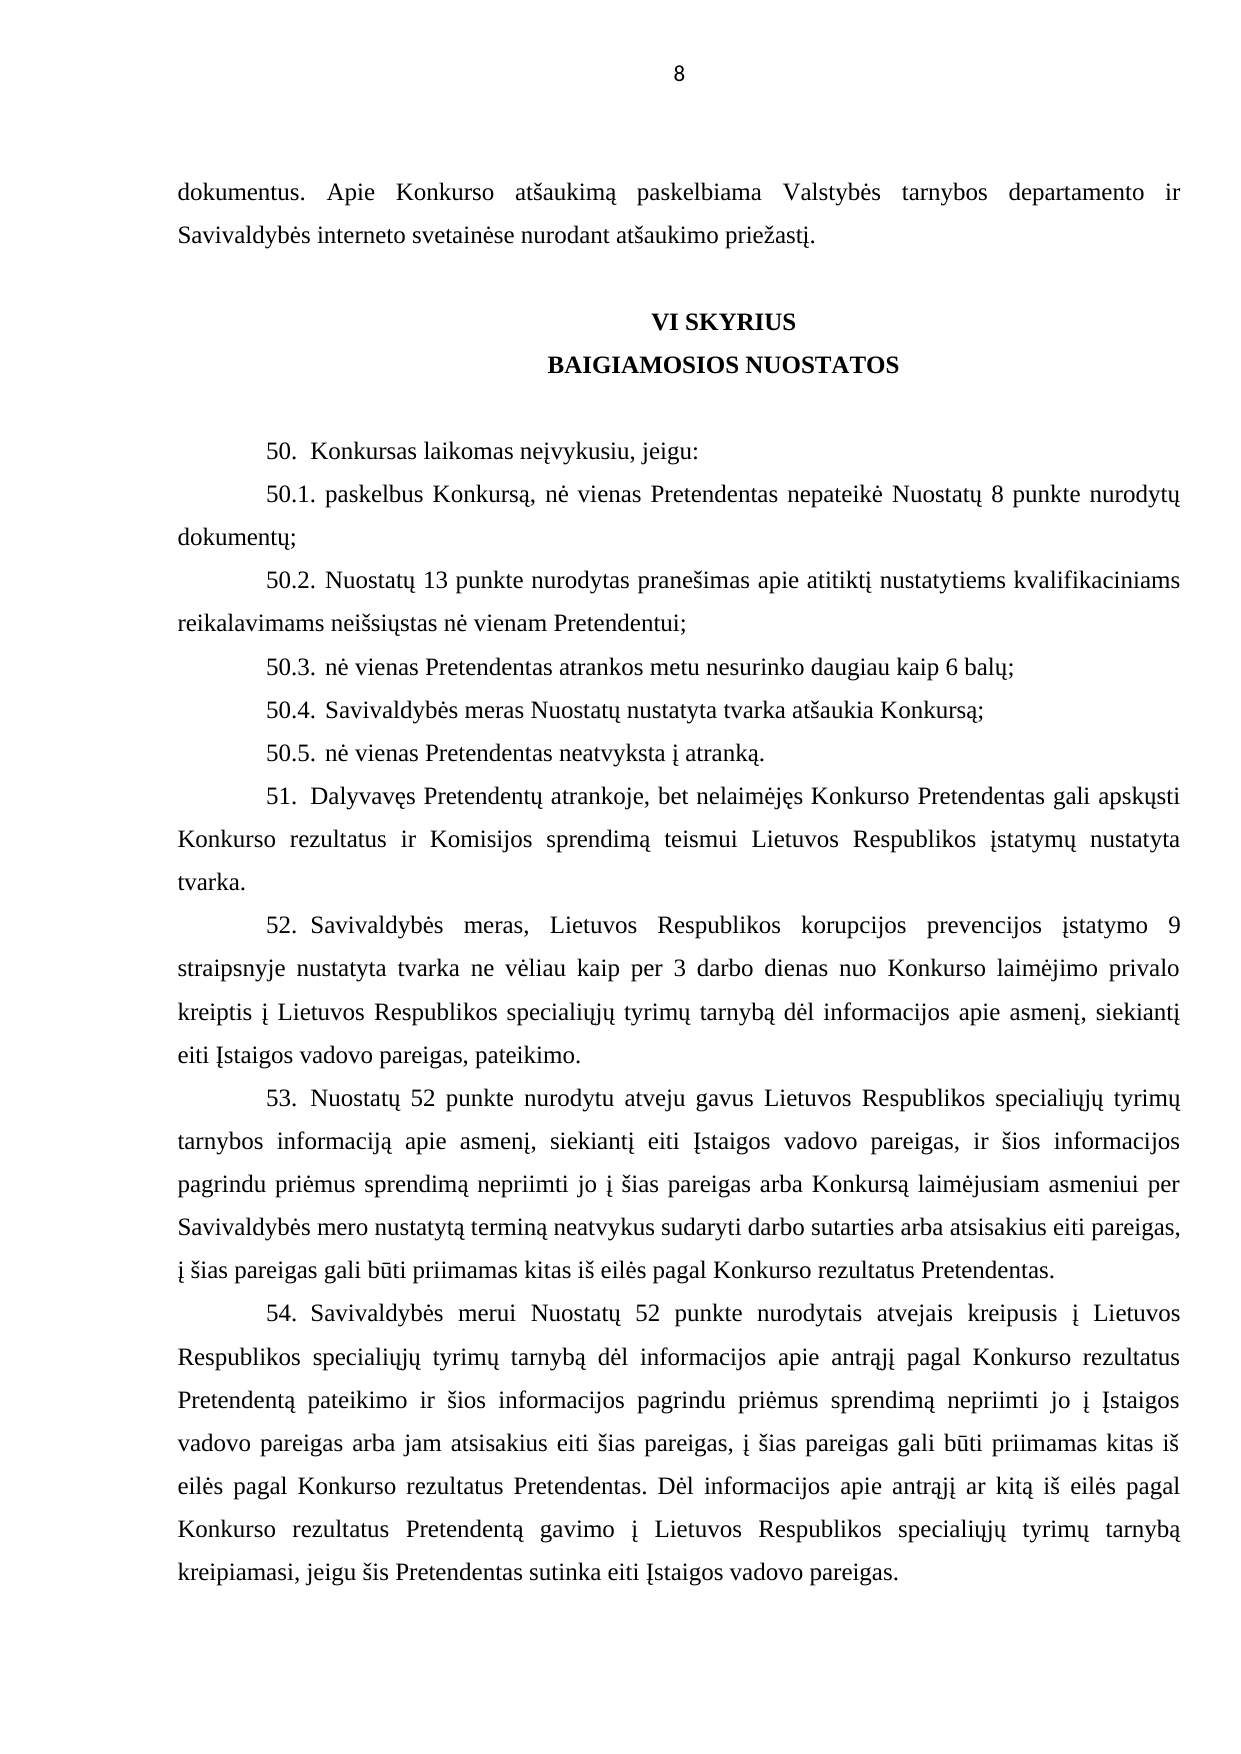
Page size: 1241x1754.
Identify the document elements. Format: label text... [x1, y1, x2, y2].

text 52. Savivaldybės meras, Lietuvos Respublikos korupcijos prevencijos įstatymo 9 straipsnyje nustatyta tvarka ne vėliau kaip per 3 darbo dienas nuo Konkurso laimėjimo privalo kreiptis į Lietuvos Respublikos specialiųjų tyrimų tarnybą dėl informacijos apie asmenį, siekiantį eiti Įstaigos vadovo pareigas, pateikimo. [177, 910, 1181, 1068]
text 50.4. Savivaldybės meras Nuostatų nustatyta tvarka atšaukia Konkursą; [177, 695, 1181, 723]
text 50.3. nė vienas Pretendentas atrankos metu nesurinko daugiau kaip 6 balų; [177, 652, 1181, 680]
text 50. Konkursas laikomas neįvykusiu, jeigu: [177, 436, 1181, 465]
text 50.2. Nuostatų 13 punkte nurodytas pranešimas apie atitiktį nustatytiems kvalifikaciniams reikalavimams neišsiųstas nė vienam Pretendentui; [177, 565, 1181, 637]
text 50.1. paskelbus Konkursą, nė vienas Pretendentas nepateikė Nuostatų 8 punkte nurodytų dokumentų; [177, 479, 1181, 551]
text 50.5. nė vienas Pretendentas neatvyksta į atranką. [177, 738, 1181, 767]
text VI SKYRIUS [177, 307, 1181, 335]
text 54. Savivaldybės merui Nuostatų 52 punkte nurodytais atvejais kreipusis į Lietuvos Respublikos specialiųjų tyrimų tarnybą dėl informacijos apie antrąjį pagal Konkurso rezultatus Pretendentą pateikimo ir šios informacijos pagrindu priėmus sprendimą nepriimti jo į Įstaigos vadovo pareigas arba jam atsisakius eiti šias pareigas, į šias pareigas gali būti priimamas kitas iš eilės pagal Konkurso rezultatus Pretendentas. Dėl informacijos apie antrąjį ar kitą iš eilės pagal Konkurso rezultatus Pretendentą gavimo į Lietuvos Respublikos specialiųjų tyrimų tarnybą kreipiamasi, jeigu šis Pretendentas sutinka eiti Įstaigos vadovo pareigas. [177, 1298, 1181, 1586]
text BAIGIAMOSIOS NUOSTATOS [177, 350, 1181, 378]
text 51. Dalyvavęs Pretendentų atrankoje, bet nelaimėjęs Konkurso Pretendentas gali apskųsti Konkurso rezultatus ir Komisijos sprendimą teismui Lietuvos Respublikos įstatymų nustatyta tvarka. [177, 781, 1181, 896]
text dokumentus. Apie Konkurso atšaukimą paskelbiama Valstybės tarnybos departamento ir Savivaldybės interneto svetainėse nurodant atšaukimo priežastį. [177, 177, 1181, 249]
text 53. Nuostatų 52 punkte nurodytu atveju gavus Lietuvos Respublikos specialiųjų tyrimų tarnybos informaciją apie asmenį, siekiantį eiti Įstaigos vadovo pareigas, ir šios informacijos pagrindu priėmus sprendimą nepriimti jo į šias pareigas arba Konkursą laimėjusiam asmeniui per Savivaldybės mero nustatytą terminą neatvykus sudaryti darbo sutarties arba atsisakius eiti pareigas, į šias pareigas gali būti priimamas kitas iš eilės pagal Konkurso rezultatus Pretendentas. [177, 1083, 1181, 1284]
